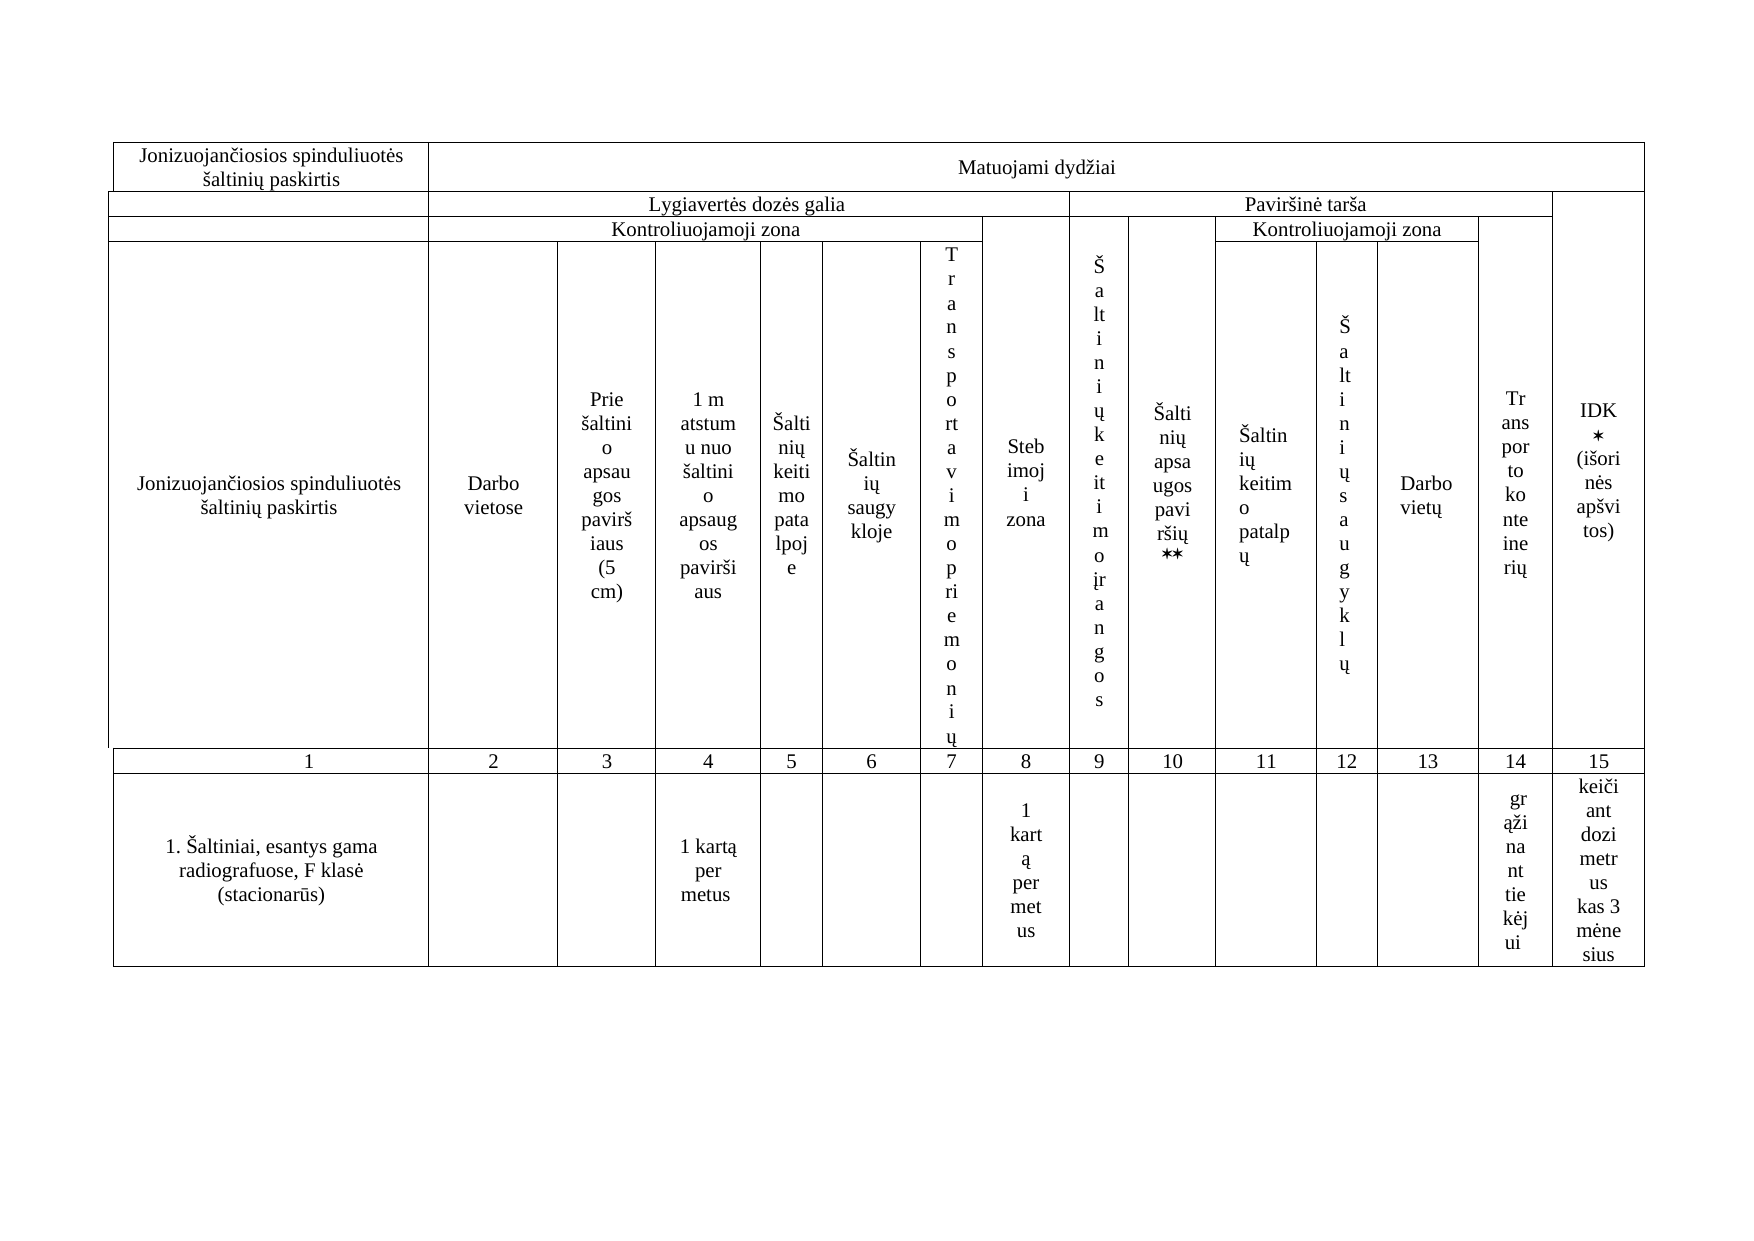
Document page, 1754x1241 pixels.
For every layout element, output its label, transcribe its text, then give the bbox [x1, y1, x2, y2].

table_cell Stebimoji zona [983, 217, 1069, 748]
table_cell 1 m atstumu nuo šaltinio apsaugos paviršiaus [656, 242, 760, 748]
table_cell [109, 217, 428, 241]
table_cell [109, 773, 113, 966]
table_cell Paviršinė tarša [1070, 192, 1552, 216]
table_cell [823, 774, 920, 966]
table_cell Kontroliuojamoji zona [429, 217, 982, 241]
table_cell 15 [1553, 749, 1644, 773]
table_cell Lygiavertės dozės galia [429, 192, 1069, 216]
table_cell 1. Šaltiniai, esantys gama radiografuose, F klasė (stacionarūs) [114, 774, 428, 966]
table_cell Šaltinių keitimo patalpoje [761, 242, 822, 748]
table_cell [921, 774, 982, 966]
table_cell 4 [656, 749, 760, 773]
table_cell [109, 748, 113, 773]
table_cell Prie šaltinio apsaugos paviršiaus (5 cm) [558, 242, 655, 748]
table_cell 7 [921, 749, 982, 773]
table_cell 5 [761, 749, 822, 773]
table_cell [1129, 774, 1215, 966]
table_cell Šaltinių keitimo patalpų [1216, 242, 1316, 748]
table_cell 1 kartą per metus [656, 774, 760, 966]
table_cell 11 [1216, 749, 1316, 773]
table_cell [1317, 774, 1377, 966]
table_cell Šaltinių keitimo įrangos [1070, 217, 1128, 748]
table_cell [109, 192, 428, 216]
table_cell 12 [1317, 749, 1377, 773]
table_cell [761, 774, 822, 966]
table_cell 1 kartą per metus [983, 774, 1069, 966]
table_cell Transportavimo priemonių [921, 242, 982, 748]
table_cell [1070, 774, 1128, 966]
table_cell 9 [1070, 749, 1128, 773]
table_cell keičiant dozimetrus kas 3 mėnesius [1553, 774, 1644, 966]
table_cell Darbo vietų [1378, 242, 1478, 748]
table_cell 6 [823, 749, 920, 773]
table_cell 1 [114, 749, 428, 773]
table_cell Šaltinių apsaugos paviršių [1129, 217, 1215, 748]
table_cell Transporto konteinerių [1479, 217, 1552, 748]
table_cell Darbo vietose [429, 242, 557, 748]
table_cell 8 [983, 749, 1069, 773]
table_cell 2 [429, 749, 557, 773]
table_cell [1216, 774, 1316, 966]
table_cell [558, 774, 655, 966]
table_cell Jonizuojančiosios spinduliuotės šaltinių paskirtis [109, 242, 428, 748]
table_cell Šaltinių saugykloje [823, 242, 920, 748]
table_cell Kontroliuojamoji zona [1216, 217, 1478, 241]
table_cell Šaltinių saugyklų [1317, 242, 1377, 748]
table_cell 10 [1129, 749, 1215, 773]
table_header Matuojami dydžiai [429, 143, 1644, 191]
table_header Jonizuojančiosios spinduliuotės šaltinių paskirtis [114, 143, 428, 191]
table_cell 14 [1479, 749, 1552, 773]
table_header [109, 142, 113, 191]
table_cell 3 [558, 749, 655, 773]
table_cell IDK (išorinės apšvitos) [1553, 192, 1644, 748]
table_cell 13 [1378, 749, 1478, 773]
table_cell [1378, 774, 1478, 966]
table_cell [429, 774, 557, 966]
table_cell grąžinant tiekėjui [1479, 774, 1552, 966]
